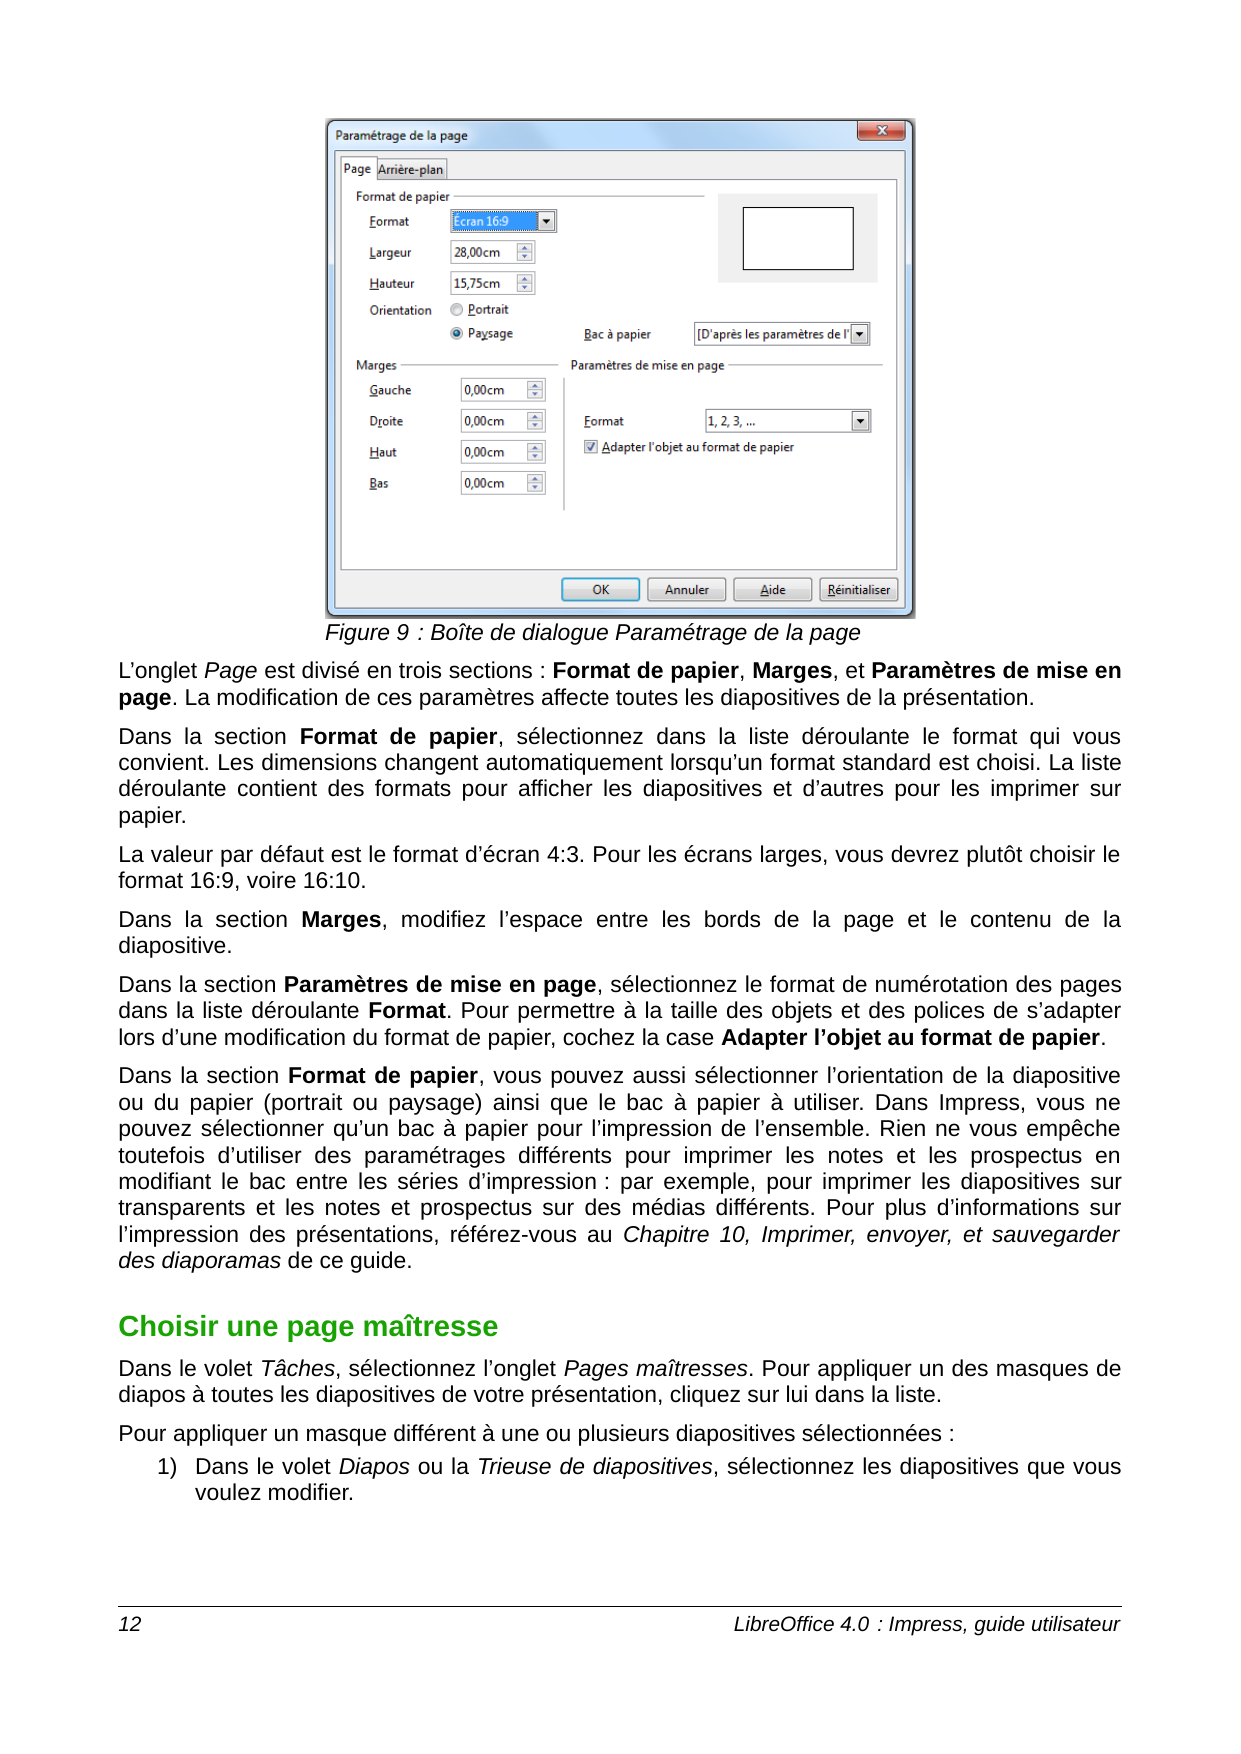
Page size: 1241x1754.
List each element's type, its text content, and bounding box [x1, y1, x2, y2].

text L’onglet Page est divisé en trois sections : Format de papier, Marges, et Paramètres de mise en page. La modification de ces paramètres affecte toutes les diapositives de la présentation. [118, 657, 1122, 710]
text Dans la section Marges, modifiez l’espace entre les bords de la page et le contenu de la diapositive. [118, 906, 1122, 958]
text Dans la section Format de papier, vous pouvez aussi sélectionner l’orientation de la diapositive ou du papier (portrait ou paysage) ainsi que le bac à papier à utiliser. Dans Impress, vous ne pouvez sélectionner qu’un bac à papier pour l’impression de l’ensemble. Rien ne vous empêche toutefois d’utiliser des paramétrages différents pour imprimer les notes et les prospectus en modifiant le bac entre les séries d’impression : par exemple, pour imprimer les diapositives sur transparents et les notes et prospectus sur des médias différents. Pour plus d’informations sur l’impression des présentations, référez-vous au Chapitre 10, Imprimer, envoyer, et sauvegarder des diaporamas de ce guide. [118, 1062, 1122, 1273]
list Dans le volet Diapos ou la Trieuse de diapositives, sélectionnez les diapositives que vous voulez modifier. [177, 1453, 1122, 1506]
subtitle Choisir une page maîtresse [118, 1309, 1122, 1342]
text Dans le volet Tâches, sélectionnez l’onglet Pages maîtresses. Pour appliquer un des masques de diapos à toutes les diapositives de votre présentation, cliquez sur lui dans la liste. [118, 1355, 1122, 1407]
picture [325, 118, 916, 619]
text La valeur par défaut est le format d’écran 4:3. Pour les écrans larges, vous devrez plutôt choisir le format 16:9, voire 16:10. [118, 841, 1122, 893]
text Figure 9 : Boîte de dialogue Paramétrage de la page [325, 619, 915, 645]
text Dans la section Paramètres de mise en page, sélectionnez le format de numérotation des pages dans la liste déroulante Format. Pour permettre à la taille des objets et des polices de s’adapter lors d’une modification du format de papier, cochez la case Adapter l’objet au format de papier. [118, 971, 1122, 1050]
text Dans la section Format de papier, sélectionnez dans la liste déroulante le format qui vous convient. Les dimensions changent automatiquement lorsqu’un format standard est choisi. La liste déroulante contient des formats pour afficher les diapositives et d’autres pour les imprimer sur papier. [118, 723, 1122, 828]
list Pour appliquer un masque différent à une ou plusieurs diapositives sélectionnées : [118, 1420, 1122, 1446]
